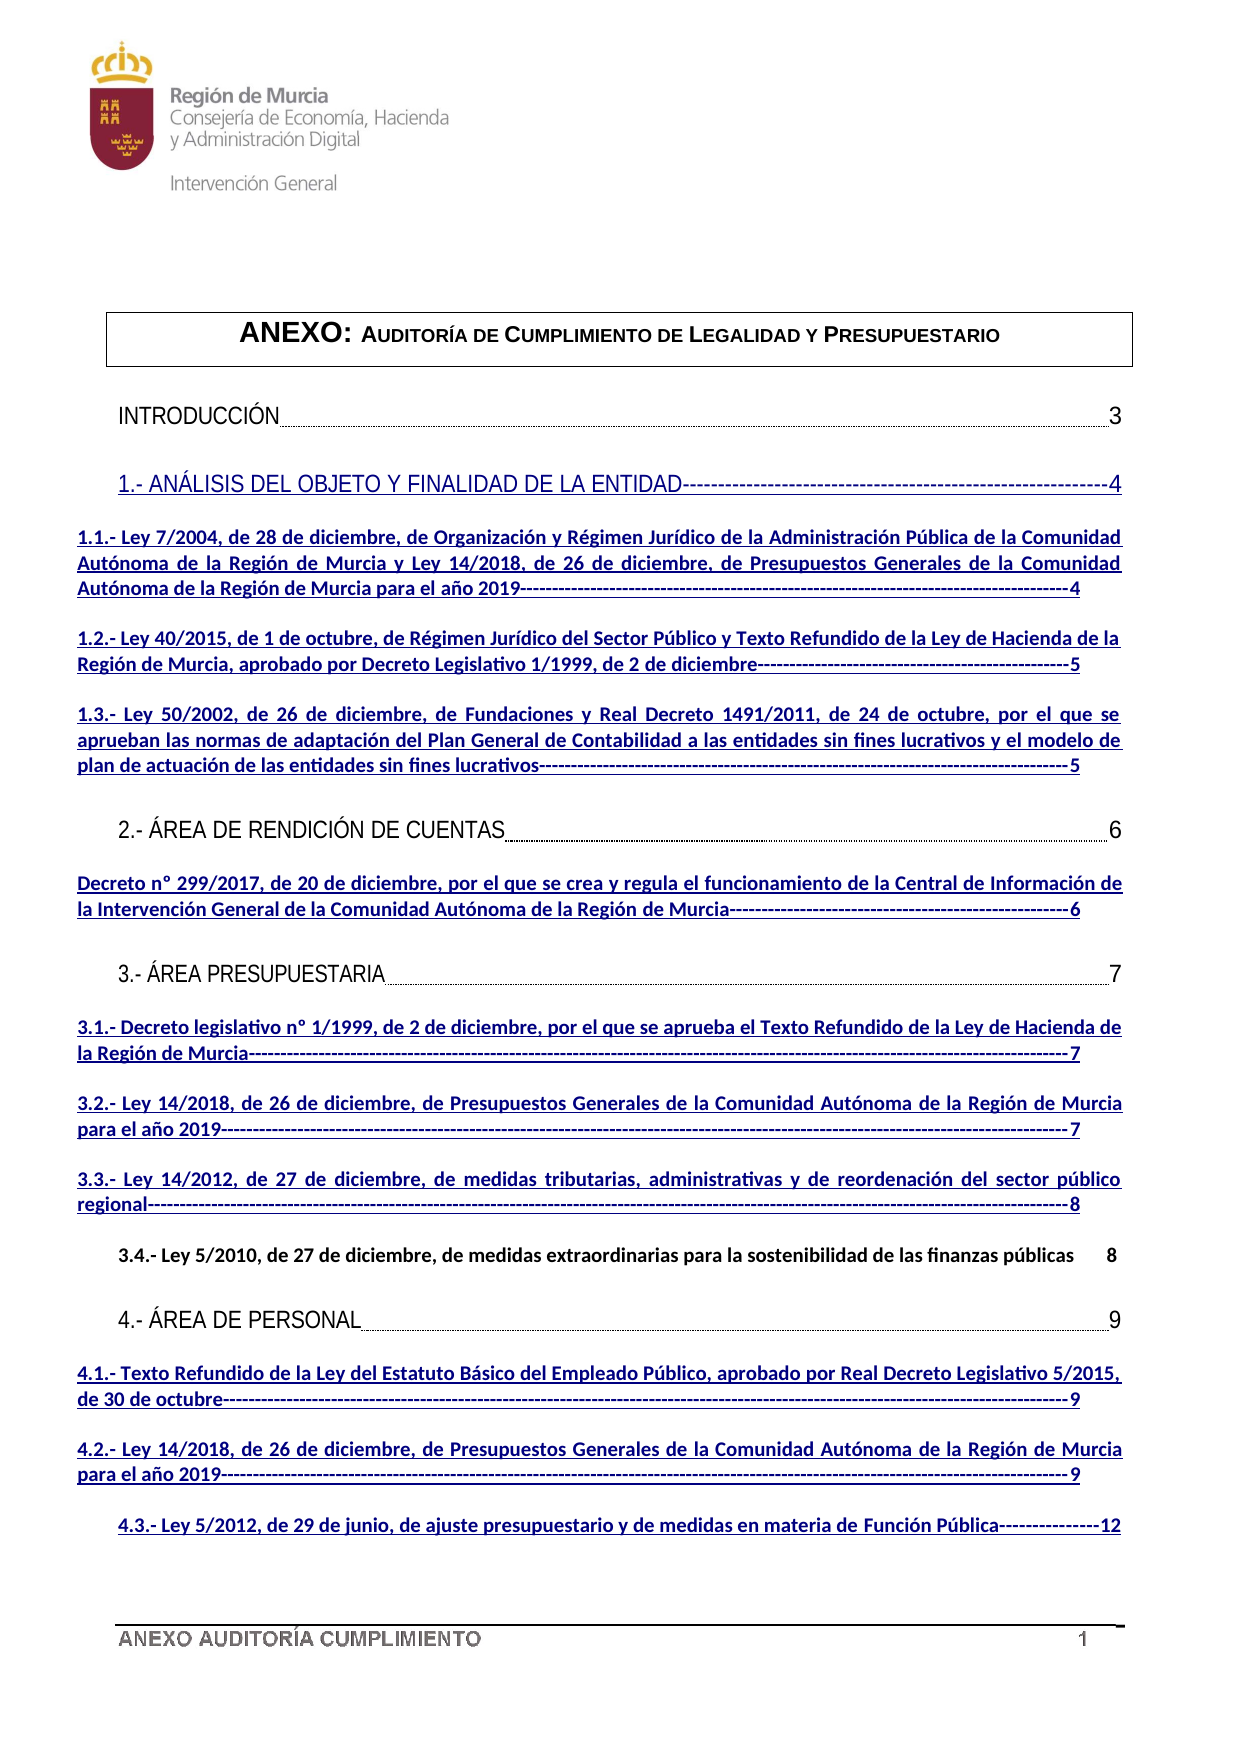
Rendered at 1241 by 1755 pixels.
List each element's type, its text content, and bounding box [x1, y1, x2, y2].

text para el año 2019 9 [77, 1459, 1123, 1487]
text 3.4.- Ley 5/2010, de 27 de diciembre, de medidas extraordinarias para la sostenibilidad de las finanzas públicas 8 [118, 1242, 1166, 1267]
text 1.3.- Ley 50/2002, de 26 de diciembre, de Fundaciones y Real Decreto 1491/2011, de 24 de octubre, por el que se aprueban las normas de adaptación del Plan General de Contabilidad a las entidades sin fines lucrativos y el modelo de [77, 701, 1123, 749]
text 4.- ÁREA DE PERSONAL 9 [118, 1305, 1166, 1334]
text 3.1.- Decreto legislativo nº 1/1999, de 2 de diciembre, por el que se aprueba el Texto Refundido de la Ley de Hacienda de la Región de Murcia 7 [77, 1014, 1123, 1065]
text 3.- ÁREA PRESUPUESTARIA 7 [118, 959, 1166, 988]
text Autónoma de la Región de Murcia y Ley 14/2018, de 26 de diciembre, de Presupuestos Generales de la Comunidad Autónoma de la Región de Murcia para el año 2019 4 [77, 547, 1123, 601]
text de 30 de octubre 9 [77, 1384, 1122, 1411]
text 4.2.- Ley 14/2018, de 26 de diciembre, de Presupuestos Generales de la Comunidad Autónoma de la Región de Murcia [77, 1436, 1123, 1458]
text 2.- ÁREA DE RENDICIÓN DE CUENTAS 6 [118, 816, 1166, 844]
text la Intervención General de la Comunidad Autónoma de la Región de Murcia 6 [77, 894, 1123, 921]
text INTRODUCCIÓN 3 [118, 401, 1166, 430]
text 1.1.- Ley 7/2004, de 28 de diciembre, de Organización y Régimen Jurídico de la Administración Pública de la Comunidad [77, 524, 1123, 546]
text ANEXO: AUDITORÍA DE CUMPLIMIENTO DE LEGALIDAD Y PRESUPUESTARIO [237, 315, 1002, 348]
text plan de actuación de las entidades sin fines lucrativos 5 [77, 750, 1123, 778]
text 1.- ANÁLISIS DEL OBJETO Y FINALIDAD DE LA ENTIDAD 4 [118, 469, 1166, 498]
text 3.2.- Ley 14/2018, de 26 de diciembre, de Presupuestos Generales de la Comunidad Autónoma de la Región de Murcia [77, 1090, 1123, 1112]
text 4.1.- Texto Refundido de la Ley del Estatuto Básico del Empleado Público, aprobado por Real Decreto Legislativo 5/2015, [77, 1361, 1122, 1382]
text 4.3.- Ley 5/2012, de 29 de junio, de ajuste presupuestario y de medidas en materia de Función Pública 12 [118, 1512, 1166, 1537]
text 3.3.- Ley 14/2012, de 27 de diciembre, de medidas tributarias, administrativas y de reordenación del sector público regional 8 [77, 1166, 1123, 1217]
text Decreto nº 299/2017, de 20 de diciembre, por el que se crea y regula el funcionamiento de la Central de Información de [77, 871, 1123, 892]
text 1.2.- Ley 40/2015, de 1 de octubre, de Régimen Jurídico del Sector Público y Texto Refundido de la Ley de Hacienda de la Región de Murcia, aprobado por Decreto Legislativo 1/1999, de 2 de diciembre 5 [77, 625, 1123, 676]
text para el año 2019 7 [77, 1113, 1123, 1141]
